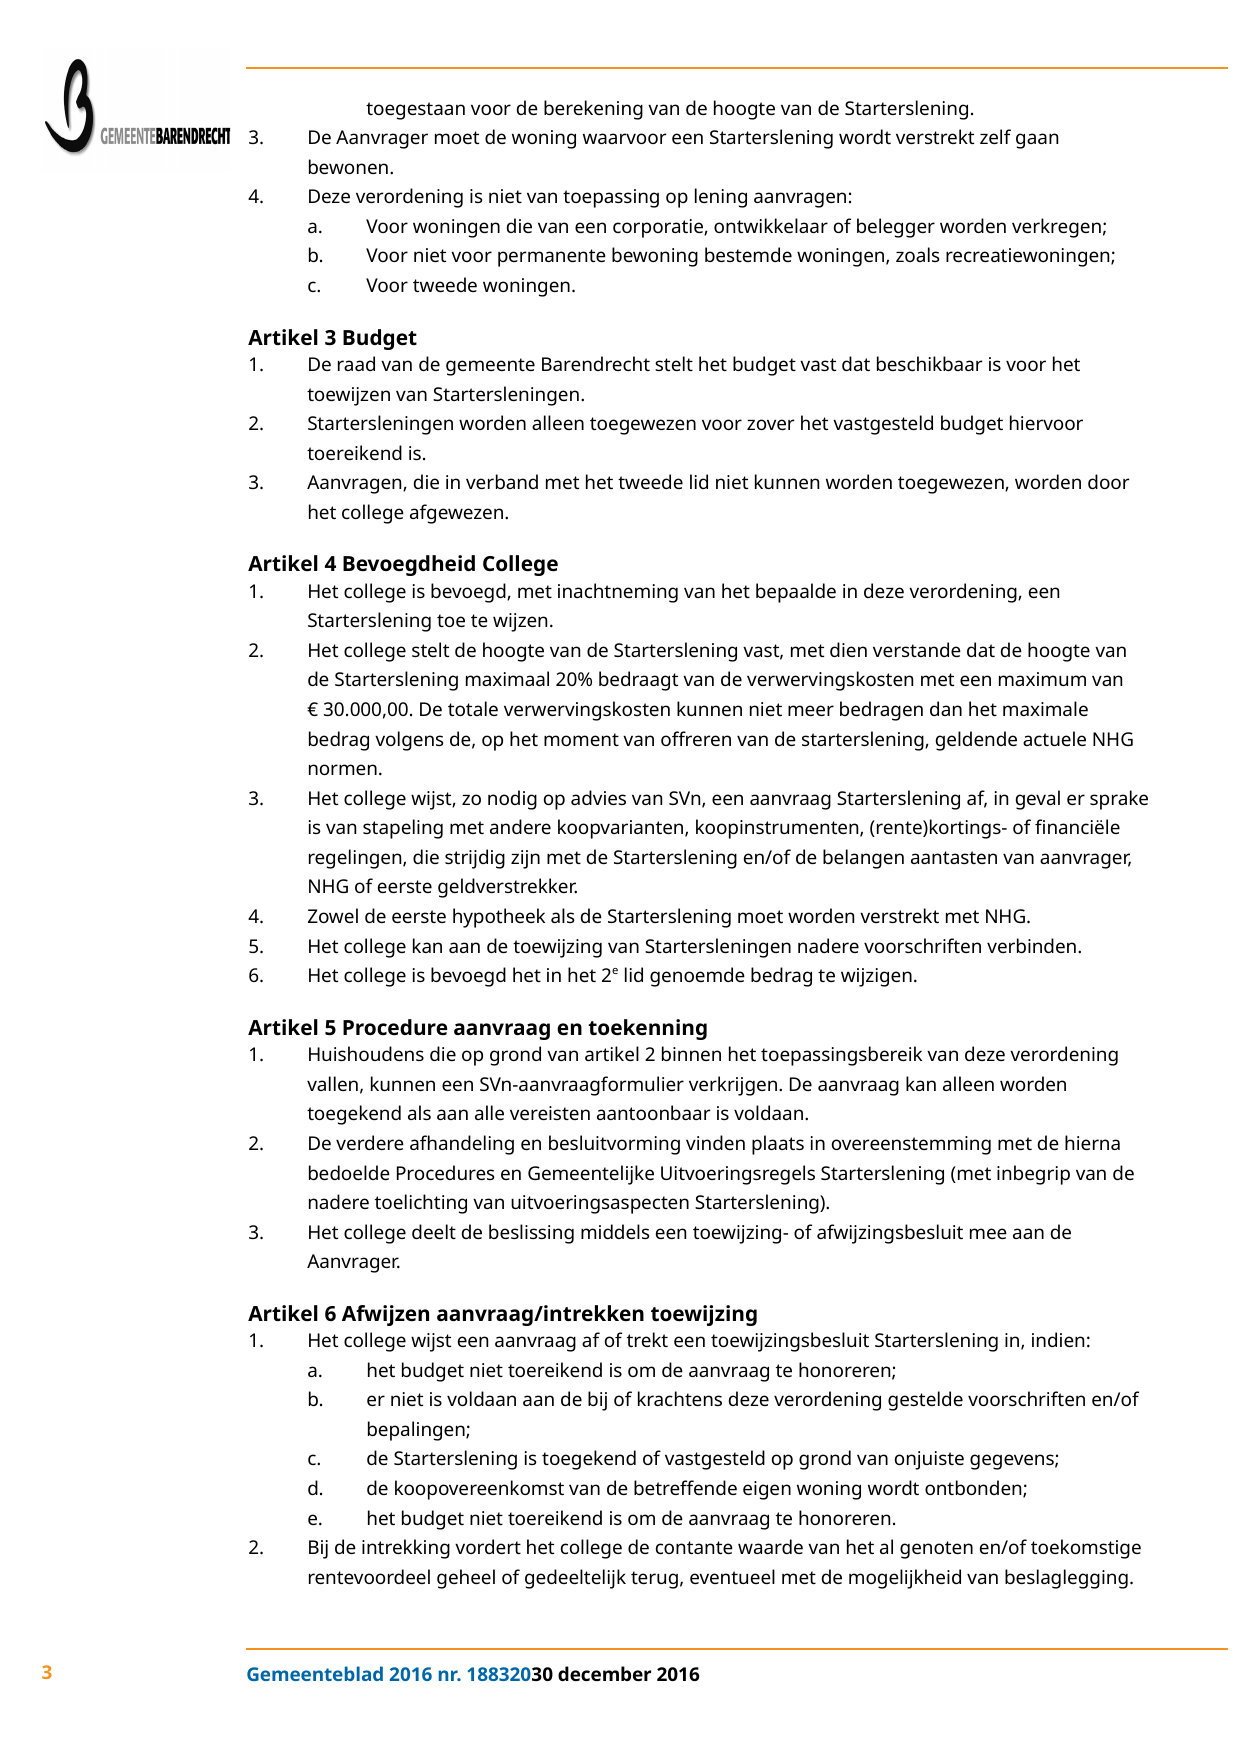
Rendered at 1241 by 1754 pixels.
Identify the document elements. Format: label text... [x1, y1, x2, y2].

list het budget niet toereikend is om de aanvraag te honoreren; [307, 1357, 1152, 1383]
list Het college kan aan de toewijzing van Startersleningen nadere voorschriften verbinden. [248, 933, 1152, 959]
list de koopovereenkomst van de betreffende eigen woning wordt ontbonden; [307, 1475, 1152, 1501]
text Artikel 5 Procedure aanvraag en toekenning [248, 1013, 1152, 1041]
list Startersleningen worden alleen toegewezen voor zover het vastgesteld budget hiervoor toereikend is. [248, 410, 1152, 466]
list De raad van de gemeente Barendrecht stelt het budget vast dat beschikbaar is voor het toewijzen van Startersleningen. [248, 351, 1152, 406]
list er niet is voldaan aan de bij of krachtens deze verordening gestelde voorschriften en/of bepalingen; [307, 1386, 1152, 1442]
list toegestaan voor de berekening van de hoogte van de Starterslening. [307, 95, 1152, 121]
list Deze verordening is niet van toepassing op lening aanvragen: [248, 183, 1152, 209]
text Artikel 3 Budget [248, 323, 1152, 351]
list Voor tweede woningen. [307, 272, 1152, 298]
list Huishoudens die op grond van artikel 2 binnen het toepassingsbereik van deze verordening vallen, kunnen een SVn-aanvraagformulier verkrijgen. De aanvraag kan alleen worden toegekend als aan alle vereisten aantoonbaar is voldaan. [248, 1041, 1152, 1126]
list Het college wijst een aanvraag af of trekt een toewijzingsbesluit Starterslening in, indien: [248, 1327, 1152, 1353]
text Artikel 4 Bevoegdheid College [248, 549, 1152, 578]
list Het college stelt de hoogte van de Starterslening vast, met dien verstande dat de hoogte van de Starterslening maximaal 20% bedraagt van de verwervingskosten met een maximum van € 30.000,00. De totale verwervingskosten kunnen niet meer bedragen dan het maximale bedrag volgens de, op het moment van offreren van de starterslening, geldende actuele NHG normen. [248, 637, 1152, 781]
list het budget niet toereikend is om de aanvraag te honoreren. [307, 1505, 1152, 1531]
list Het college wijst, zo nodig op advies van SVn, een aanvraag Starterslening af, in geval er sprake is van stapeling met andere koopvarianten, koopinstrumenten, (rente)kortings- of financiële regelingen, die strijdig zijn met de Starterslening en/of de belangen aantasten van aanvrager, NHG of eerste geldverstrekker. [248, 785, 1152, 899]
list Voor woningen die van een corporatie, ontwikkelaar of belegger worden verkregen; [307, 213, 1152, 239]
list Het college is bevoegd, met inachtneming van het bepaalde in deze verordening, een Starterslening toe te wijzen. [248, 578, 1152, 633]
text Artikel 6 Afwijzen aanvraag/intrekken toewijzing [248, 1299, 1152, 1327]
list de Starterslening is toegekend of vastgesteld op grond van onjuiste gegevens; [307, 1446, 1152, 1471]
list De verdere afhandeling en besluitvorming vinden plaats in overeenstemming met de hierna bedoelde Procedures en Gemeentelijke Uitvoeringsregels Starterslening (met inbegrip van de nadere toelichting van uitvoeringsaspecten Starterslening). [248, 1130, 1152, 1215]
list Aanvragen, die in verband met het tweede lid niet kunnen worden toegewezen, worden door het college afgewezen. [248, 469, 1152, 525]
list De Aanvrager moet de woning waarvoor een Starterslening wordt verstrekt zelf gaan bewonen. [248, 124, 1152, 180]
list Het college is bevoegd het in het 2e lid genoemde bedrag te wijzigen. [248, 962, 1152, 988]
list Bij de intrekking vordert het college de contante waarde van het al genoten en/of toekomstige rentevoordeel geheel of gedeeltelijk terug, eventueel met de mogelijkheid van beslaglegging. [248, 1534, 1152, 1590]
list Voor niet voor permanente bewoning bestemde woningen, zoals recreatiewoningen; [307, 243, 1152, 268]
picture [41, 47, 231, 172]
list Zowel de eerste hypotheek als de Starterslening moet worden verstrekt met NHG. [248, 903, 1152, 929]
list Het college deelt de beslissing middels een toewijzing- of afwijzingsbesluit mee aan de Aanvrager. [248, 1219, 1152, 1274]
